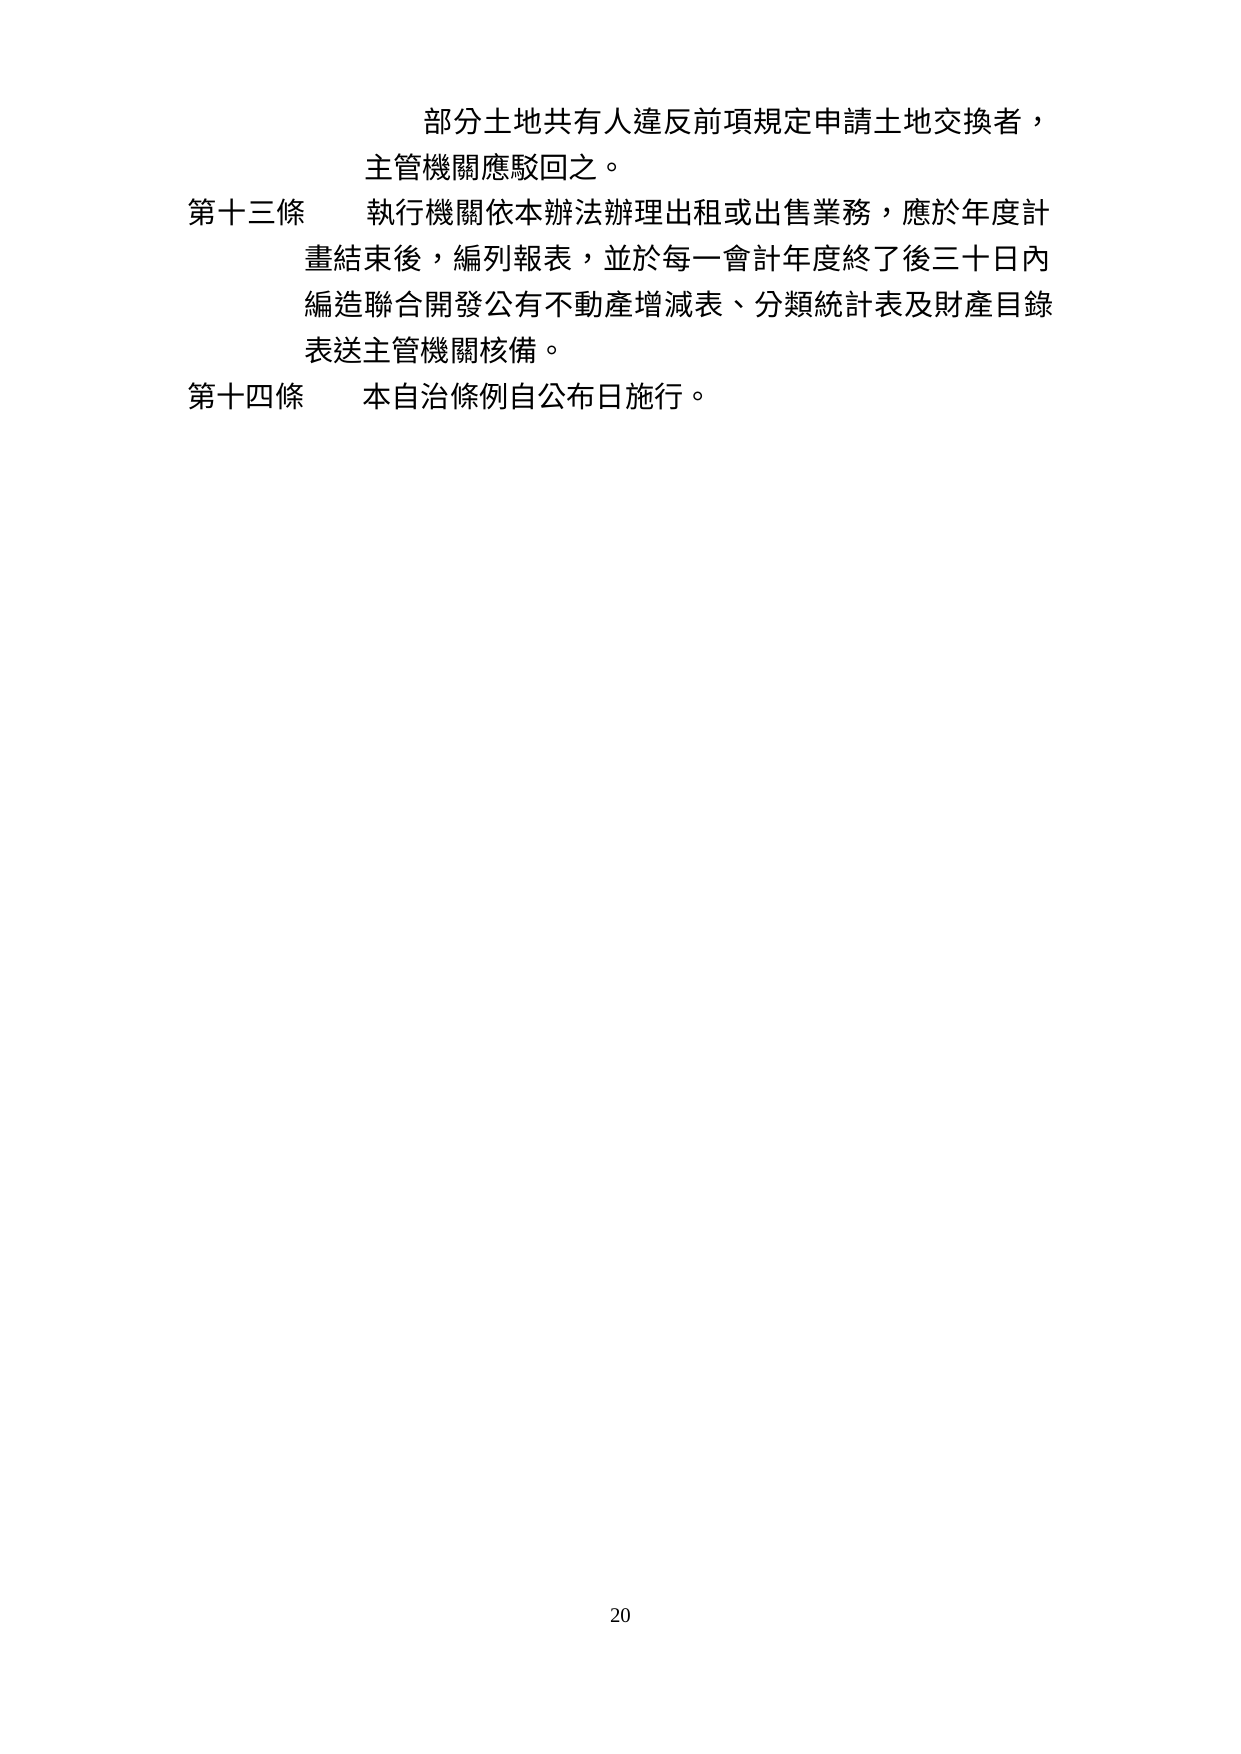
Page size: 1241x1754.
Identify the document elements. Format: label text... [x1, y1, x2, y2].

text 第十三條 執行機關依本辦法辦理出租或出售業務，應於年度計畫結束後，編列報表，並於每一會計年度終了後三十日內，編造聯合開發公有不動產增減表、分類統計表及財產目錄表送主管機關核備。 [187, 187, 1053, 371]
text 部分土地共有人違反前項規定申請土地交換者，主管機關應駁回之。 [364, 96, 1053, 187]
text 第十四條 本自治條例自公布日施行。 [187, 371, 1053, 416]
